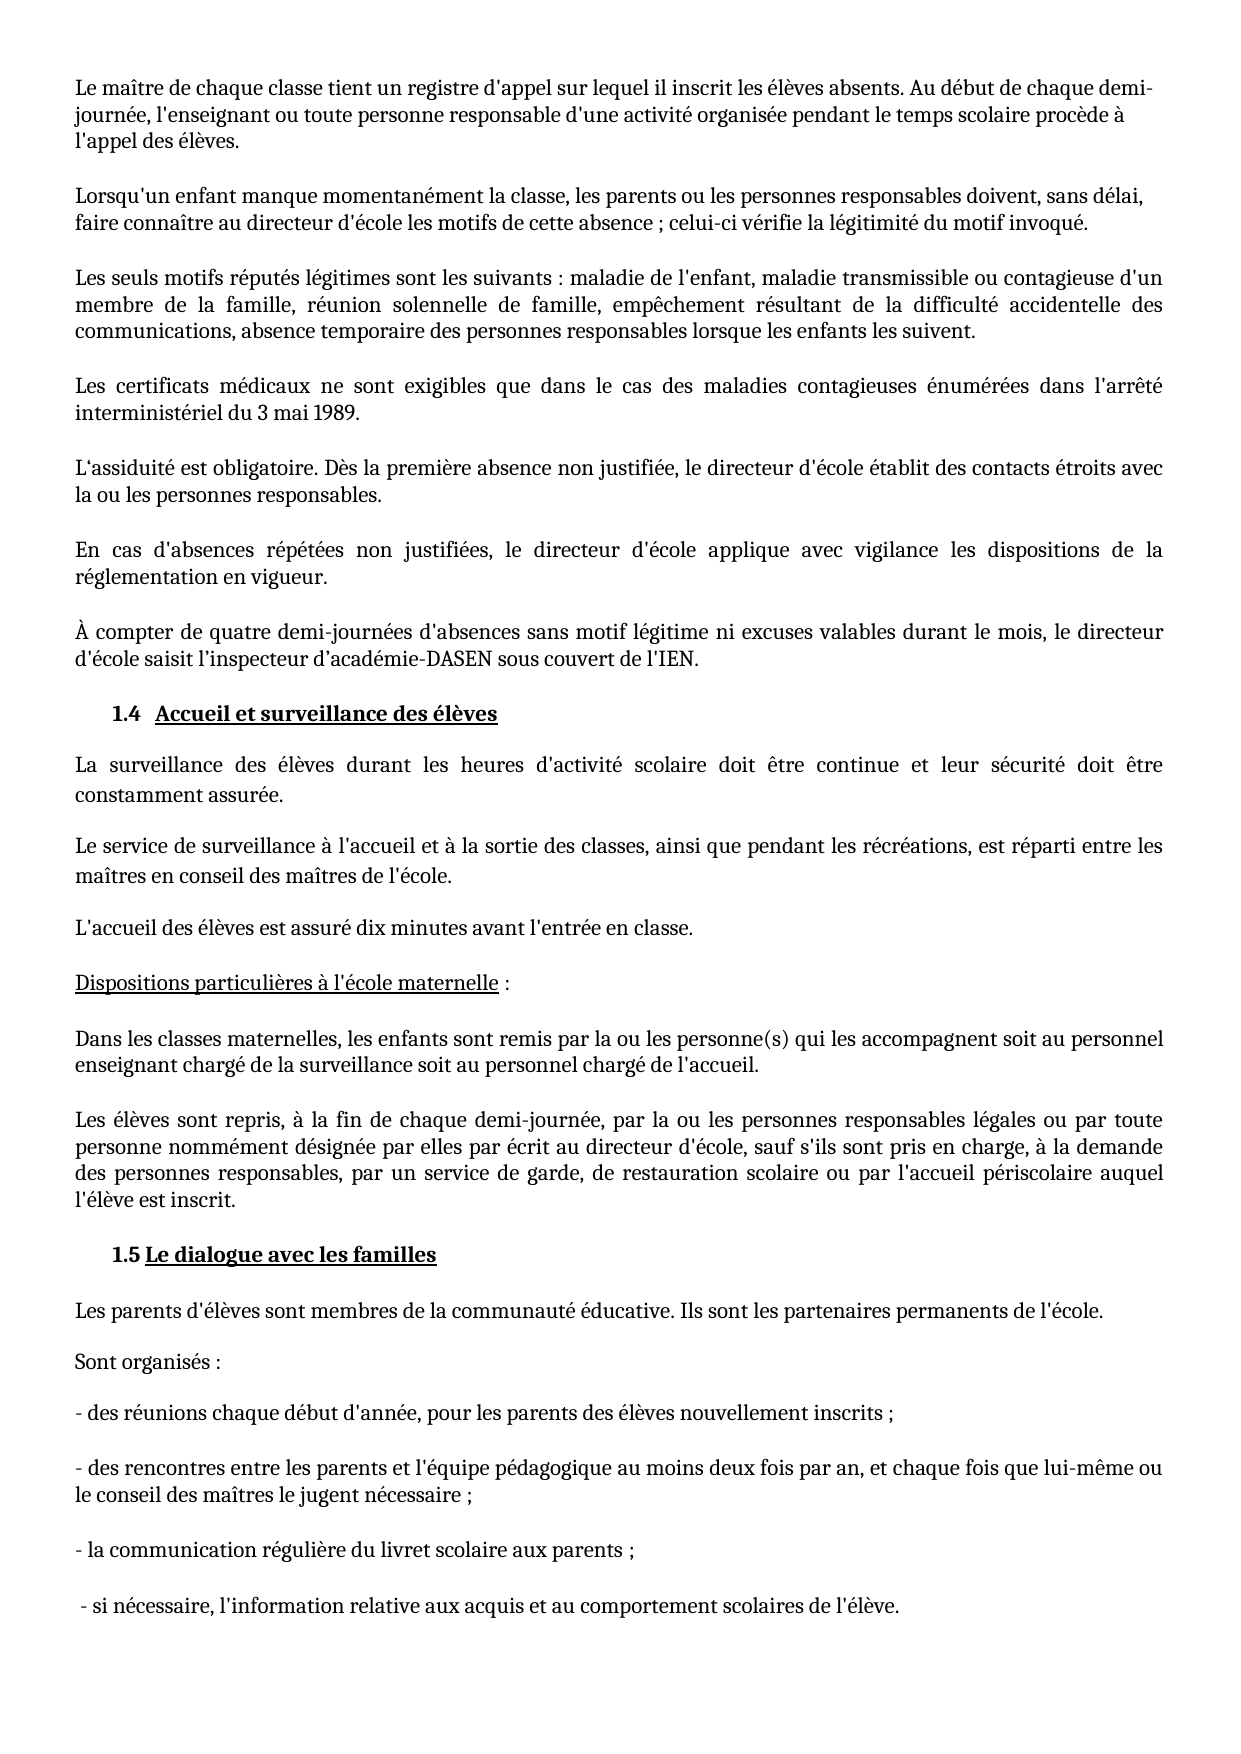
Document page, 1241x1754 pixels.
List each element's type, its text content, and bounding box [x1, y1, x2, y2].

text - si nécessaire, l'information relative aux acquis et au comportement scolaires de l'élève. [75, 1592, 1165, 1619]
text - des réunions chaque début d'année, pour les parents des élèves nouvellement inscrits ; [75, 1399, 1165, 1426]
text Les seuls motifs réputés légitimes sont les suivants : maladie de l'enfant, maladie transmissible ou contagieuse d'un membre de la famille, réunion solennelle de famille, empêchement résultant de la difficulté accidentelle des communications, absence temporaire des personnes responsables lorsque les enfants les suivent. [75, 265, 1165, 344]
text L‘assiduité est obligatoire. Dès la première absence non justifiée, le directeur d'école établit des contacts étroits avec la ou les personnes responsables. [75, 455, 1165, 508]
text L'accueil des élèves est assuré dix minutes avant l'entrée en classe. [75, 914, 1165, 941]
text Les certificats médicaux ne sont exigibles que dans le cas des maladies contagieuses énumérées dans l'arrêté interministériel du 3 mai 1989. [75, 373, 1165, 426]
text Les élèves sont repris, à la fin de chaque demi-journée, par la ou les personnes responsables légales ou par toute personne nommément désignée par elles par écrit au directeur d'école, sauf s'ils sont pris en charge, à la demande des personnes responsables, par un service de garde, de restauration scolaire ou par l'accueil périscolaire auquel l'élève est inscrit. [75, 1107, 1165, 1213]
list 1.5 Le dialogue avec les familles [112, 1242, 1165, 1268]
text À compter de quatre demi-journées d'absences sans motif légitime ni excuses valables durant le mois, le directeur d'école saisit l’inspecteur d’académie-DASEN sous couvert de l'IEN. [75, 619, 1165, 672]
text Les parents d'élèves sont membres de la communauté éducative. Ils sont les partenaires permanents de l'école. [75, 1297, 1165, 1324]
text - des rencontres entre les parents et l'équipe pédagogique au moins deux fois par an, et chaque fois que lui-même ou le conseil des maîtres le jugent nécessaire ; [75, 1455, 1165, 1508]
text Le service de surveillance à l'accueil et à la sortie des classes, ainsi que pendant les récréations, est réparti entre les maîtres en conseil des maîtres de l'école. [75, 833, 1165, 890]
text En cas d'absences répétées non justifiées, le directeur d'école applique avec vigilance les dispositions de la réglementation en vigueur. [75, 537, 1165, 590]
text Sont organisés : [75, 1348, 1165, 1375]
text Le maître de chaque classe tient un registre d'appel sur lequel il inscrit les élèves absents. Au début de chaque demi-journée, l'enseignant ou toute personne responsable d'une activité organisée pendant le temps scolaire procède à l'appel des élèves. [75, 75, 1165, 154]
text Dans les classes maternelles, les enfants sont remis par la ou les personne(s) qui les accompagnent soit au personnel enseignant chargé de la surveillance soit au personnel chargé de l'accueil. [75, 1025, 1165, 1078]
text La surveillance des élèves durant les heures d'activité scolaire doit être continue et leur sécurité doit être constamment assurée. [75, 752, 1165, 808]
text - la communication régulière du livret scolaire aux parents ; [75, 1537, 1165, 1563]
text Lorsqu'un enfant manque momentanément la classe, les parents ou les personnes responsables doivent, sans délai, faire connaître au directeur d'école les motifs de cette absence ; celui-ci vérifie la légitimité du motif invoqué. [75, 183, 1165, 236]
text Dispositions particulières à l'école maternelle : [75, 970, 1165, 996]
list Accueil et surveillance des élèves [112, 701, 1165, 727]
